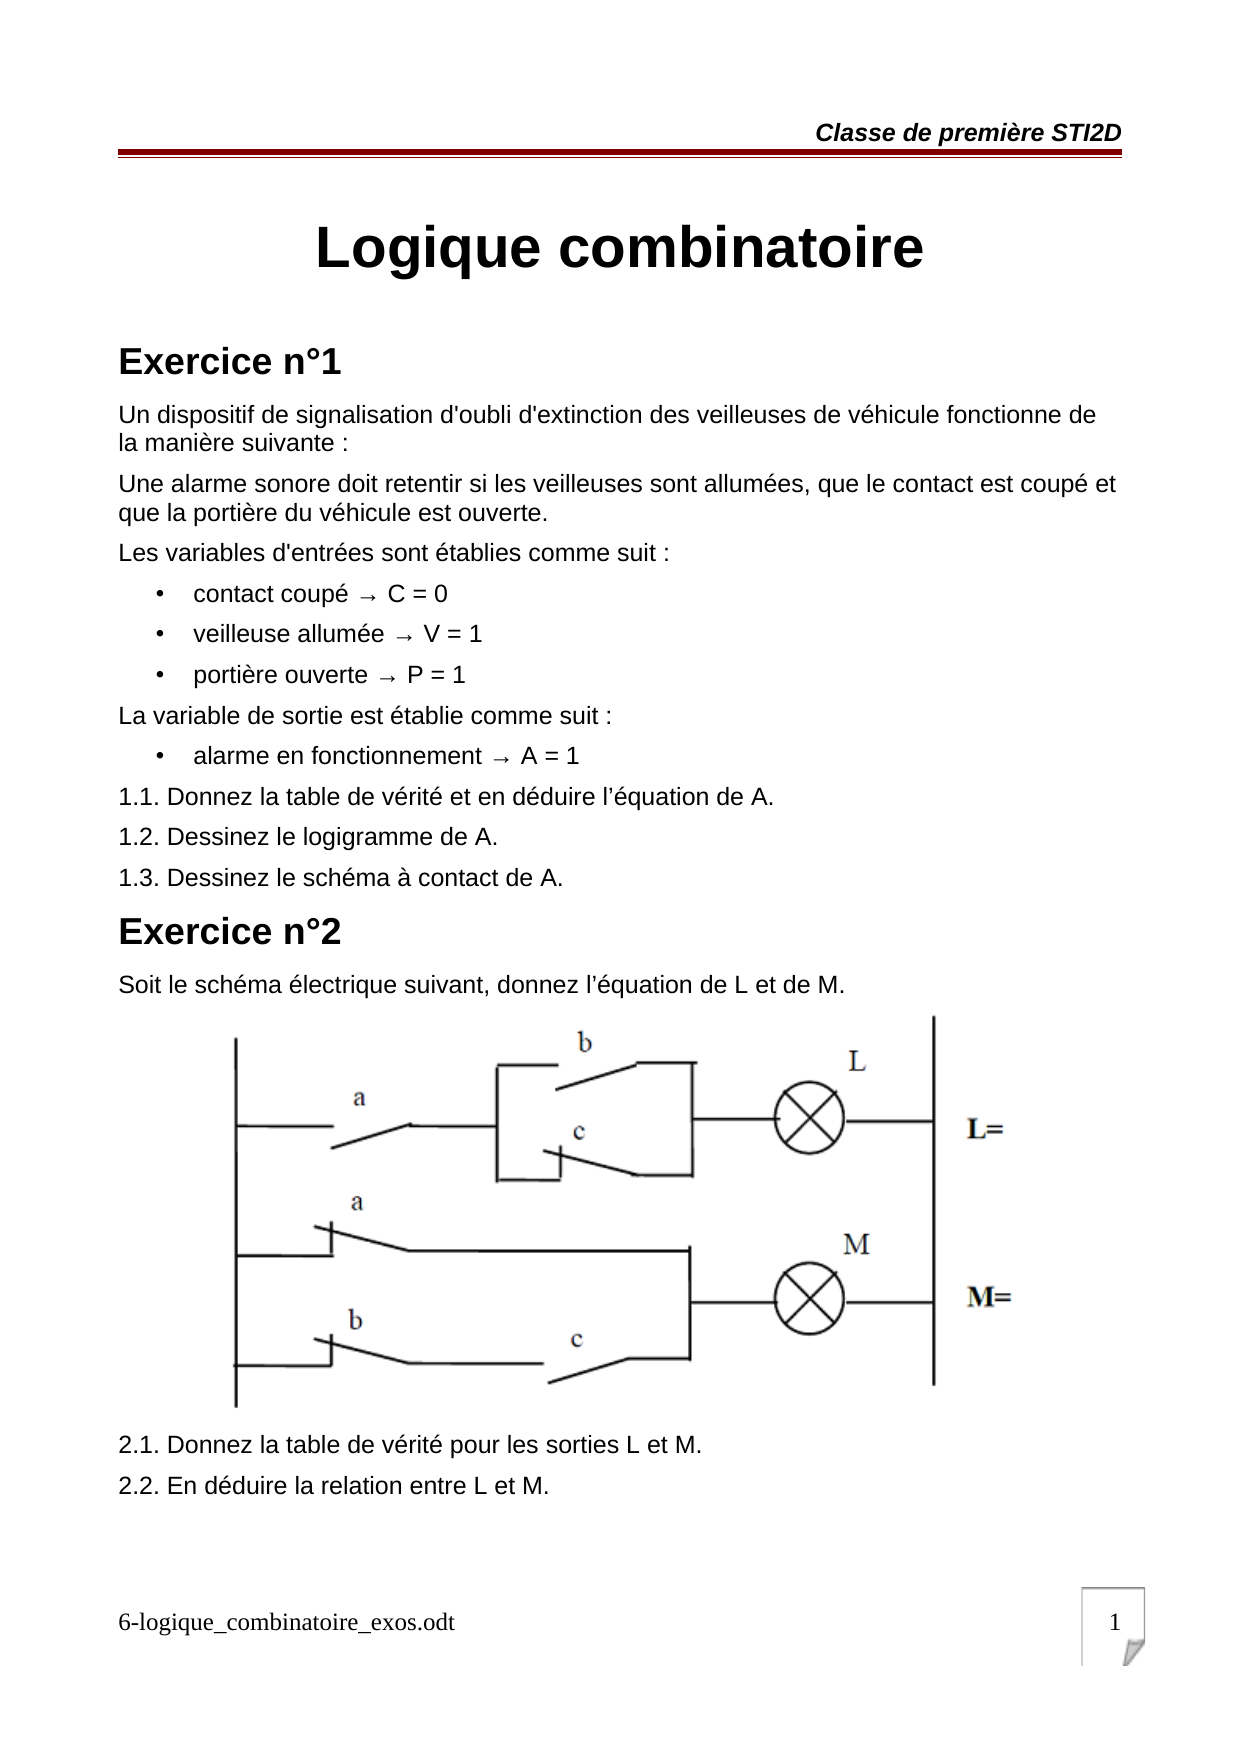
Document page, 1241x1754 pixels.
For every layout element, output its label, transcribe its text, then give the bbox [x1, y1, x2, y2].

text 2.2. En déduire la relation entre L et M. [118, 1471, 1122, 1499]
text 1.2. Dessinez le logigramme de A. [118, 822, 1122, 851]
text 1.3. Dessinez le schéma à contact de A. [118, 863, 1122, 892]
list contact coupé → C = 0 [156, 579, 1122, 608]
subtitle Exercice n°1 [118, 339, 1122, 382]
list veilleuse allumée → V = 1 [156, 619, 1122, 648]
text 1.1. Donnez la table de vérité et en déduire l’équation de A. [118, 782, 1122, 811]
text Une alarme sonore doit retentir si les veilleuses sont allumées, que le contact est coupé et que la portière du véhicule est ouverte. [118, 469, 1122, 526]
list alarme en fonctionnement → A = 1 [156, 741, 1122, 770]
picture [227, 1010, 1013, 1419]
list portière ouverte → P = 1 [156, 660, 1122, 689]
title Logique combinatoire [118, 213, 1122, 280]
text 2.1. Donnez la table de vérité pour les sorties L et M. [118, 1430, 1122, 1459]
text Un dispositif de signalisation d'oubli d'extinction des veilleuses de véhicule fonctionne de la manière suivante : [118, 400, 1122, 457]
text La variable de sortie est établie comme suit : [118, 701, 1122, 729]
text Les variables d'entrées sont établies comme suit : [118, 538, 1122, 567]
text Soit le schéma électrique suivant, donnez l’équation de L et de M. [118, 970, 1122, 999]
subtitle Exercice n°2 [118, 909, 1122, 952]
